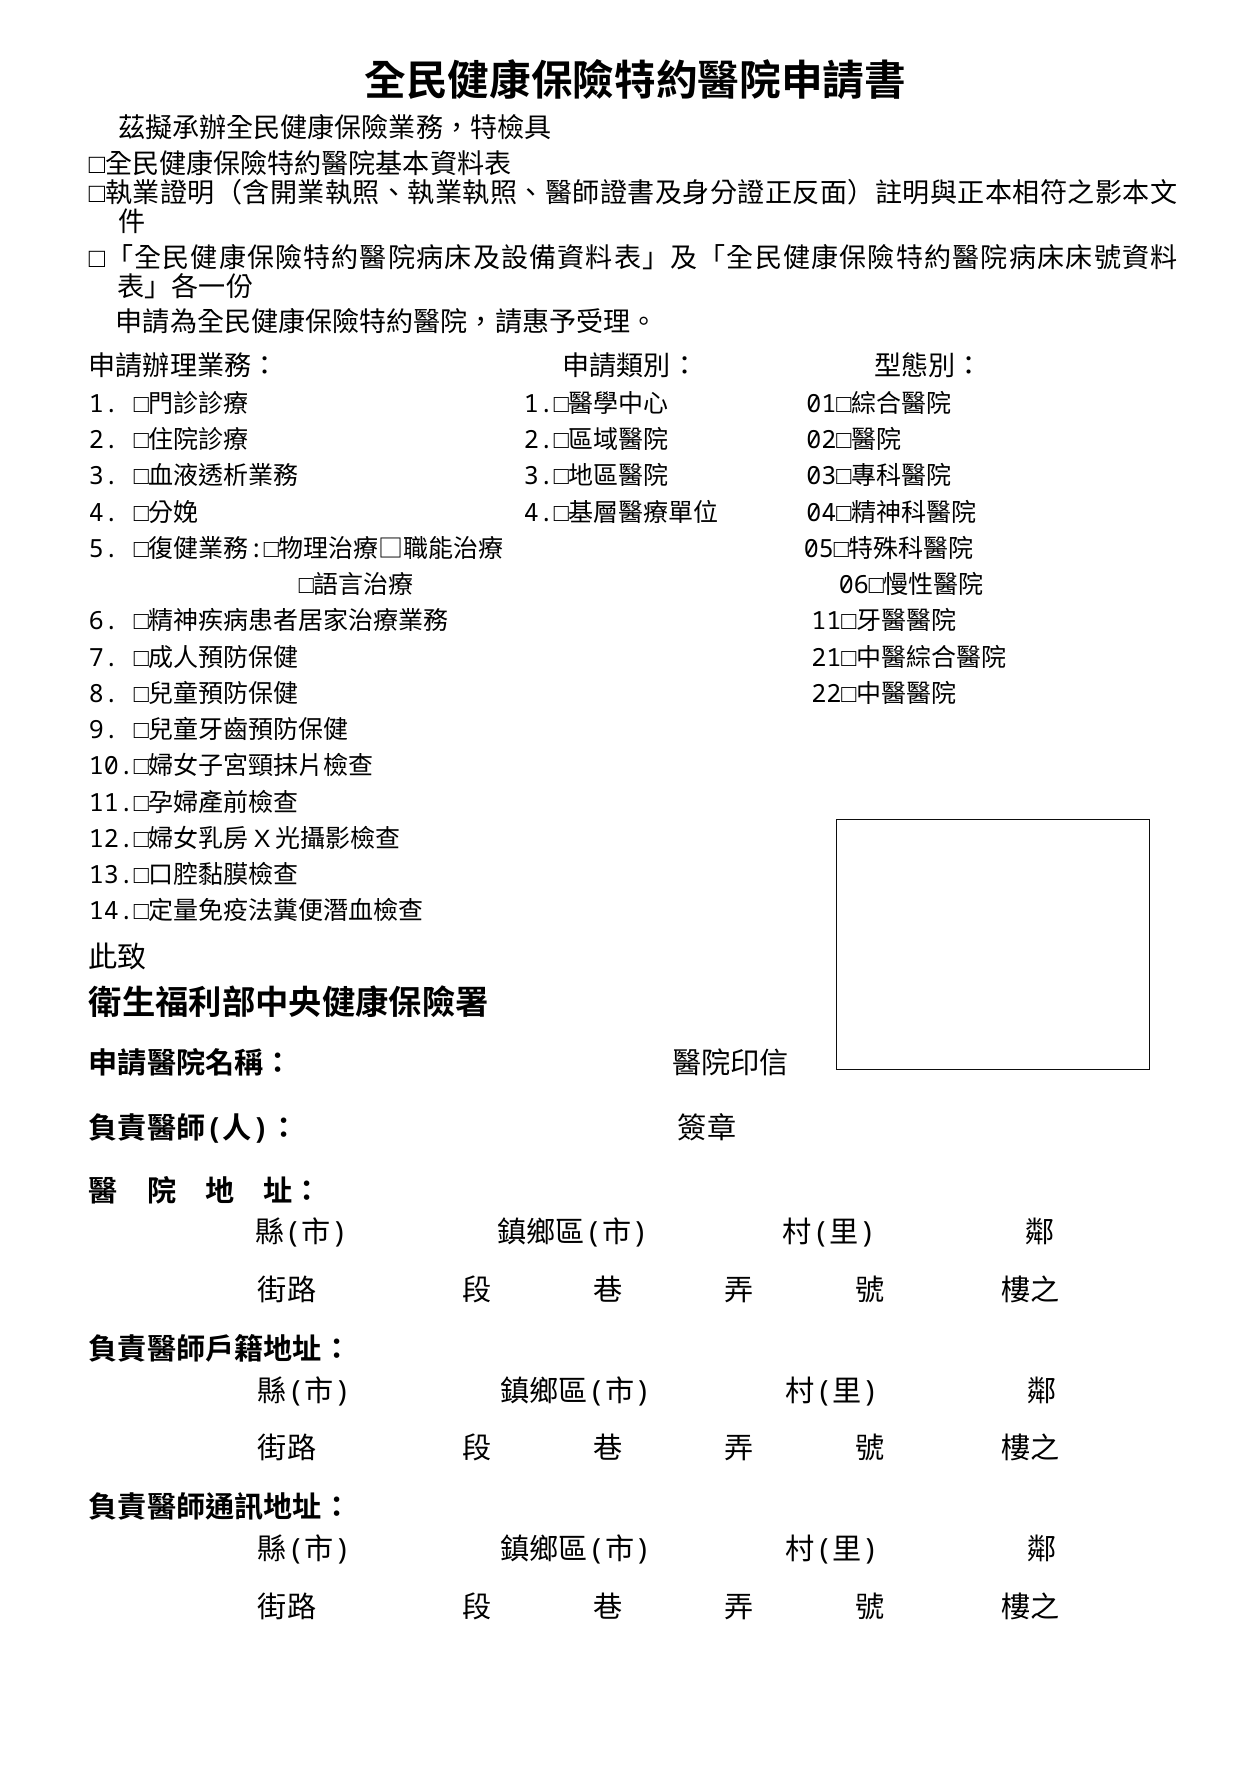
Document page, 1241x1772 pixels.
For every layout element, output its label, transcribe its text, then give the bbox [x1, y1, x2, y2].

text 6. □精神疾病患者居家治療業務 11□牙醫醫院 [88, 601, 1181, 637]
text 負責醫師通訊地址： [88, 1483, 1181, 1526]
text 街路 段 巷 弄 號 樓之 [88, 1584, 1181, 1625]
text 縣(市) 鎮鄉區(市) 村(里) 鄰 [88, 1526, 1181, 1567]
text 負責醫師戶籍地址： [88, 1325, 1181, 1368]
text 9. □兒童牙齒預防保健 [88, 709, 1181, 746]
text [1150, 933, 1181, 976]
text 11.□孕婦產前檢查 [88, 782, 1181, 818]
text 8. □兒童預防保健 22□中醫醫院 [88, 673, 1181, 709]
text 申請辦理業務： 申請類別： 型態別： [88, 344, 1181, 383]
text □語言治療 06□慢性醫院 [88, 564, 1181, 601]
text 2. □住院診療 2.□區域醫院 02□醫院 [88, 419, 1181, 456]
text 12.□婦女乳房X光攝影檢查 [88, 818, 1181, 854]
text 4. □分娩 4.□基層醫療單位 04□精神科醫院 [88, 492, 1181, 528]
text 縣(市) 鎮鄉區(市) 村(里) 鄰 [88, 1368, 1181, 1409]
text 14.□定量免疫法糞便潛血檢查 [88, 891, 836, 927]
text 申請醫院名稱： 醫院印信 [88, 1040, 1181, 1082]
text [837, 933, 1149, 976]
text [1150, 854, 1181, 891]
text 7. □成人預防保健 21□中醫綜合醫院 [88, 637, 1181, 673]
text [837, 891, 1149, 927]
text 13.□口腔黏膜檢查 [88, 854, 836, 891]
text 街路 段 巷 弄 號 樓之 [88, 1426, 1181, 1467]
text 負責醫師(人)： 簽章 [88, 1088, 1181, 1151]
text 醫 院 地 址： [88, 1167, 1181, 1209]
text 此致 [88, 933, 836, 976]
text 10.□婦女子宮頸抹片檢查 [88, 746, 1181, 782]
text [837, 854, 1149, 891]
text 1. □門診診療 1.□醫學中心 01□綜合醫院 [88, 383, 1181, 419]
text 衛生福利部中央健康保險署 [88, 976, 836, 1024]
text 5. □復健業務:□物理治療□職能治療 05□特殊科醫院 [88, 528, 1181, 564]
text 茲擬承辦全民健康保險業務，特檢具 [118, 114, 1181, 143]
text 申請為全民健康保險特約醫院，請惠予受理。 [88, 308, 1181, 338]
text 全民健康保險特約醫院申請書 [88, 47, 1181, 108]
text □全民健康保險特約醫院基本資料表 [88, 150, 1181, 179]
text [1150, 976, 1181, 1024]
text [1150, 891, 1181, 927]
text □「全民健康保險特約醫院病床及設備資料表」及「全民健康保險特約醫院病床床號資料表」各一份 [88, 244, 1181, 302]
text □執業證明（含開業執照、執業執照、醫師證書及身分證正反面）註明與正本相符之影本文 件 [88, 179, 1181, 237]
text 縣(市) 鎮鄉區(市) 村(里) 鄰 [88, 1209, 1181, 1251]
text 街路 段 巷 弄 號 樓之 [88, 1267, 1181, 1309]
text [837, 976, 1149, 1024]
text 3. □血液透析業務 3.□地區醫院 03□專科醫院 [88, 456, 1181, 492]
